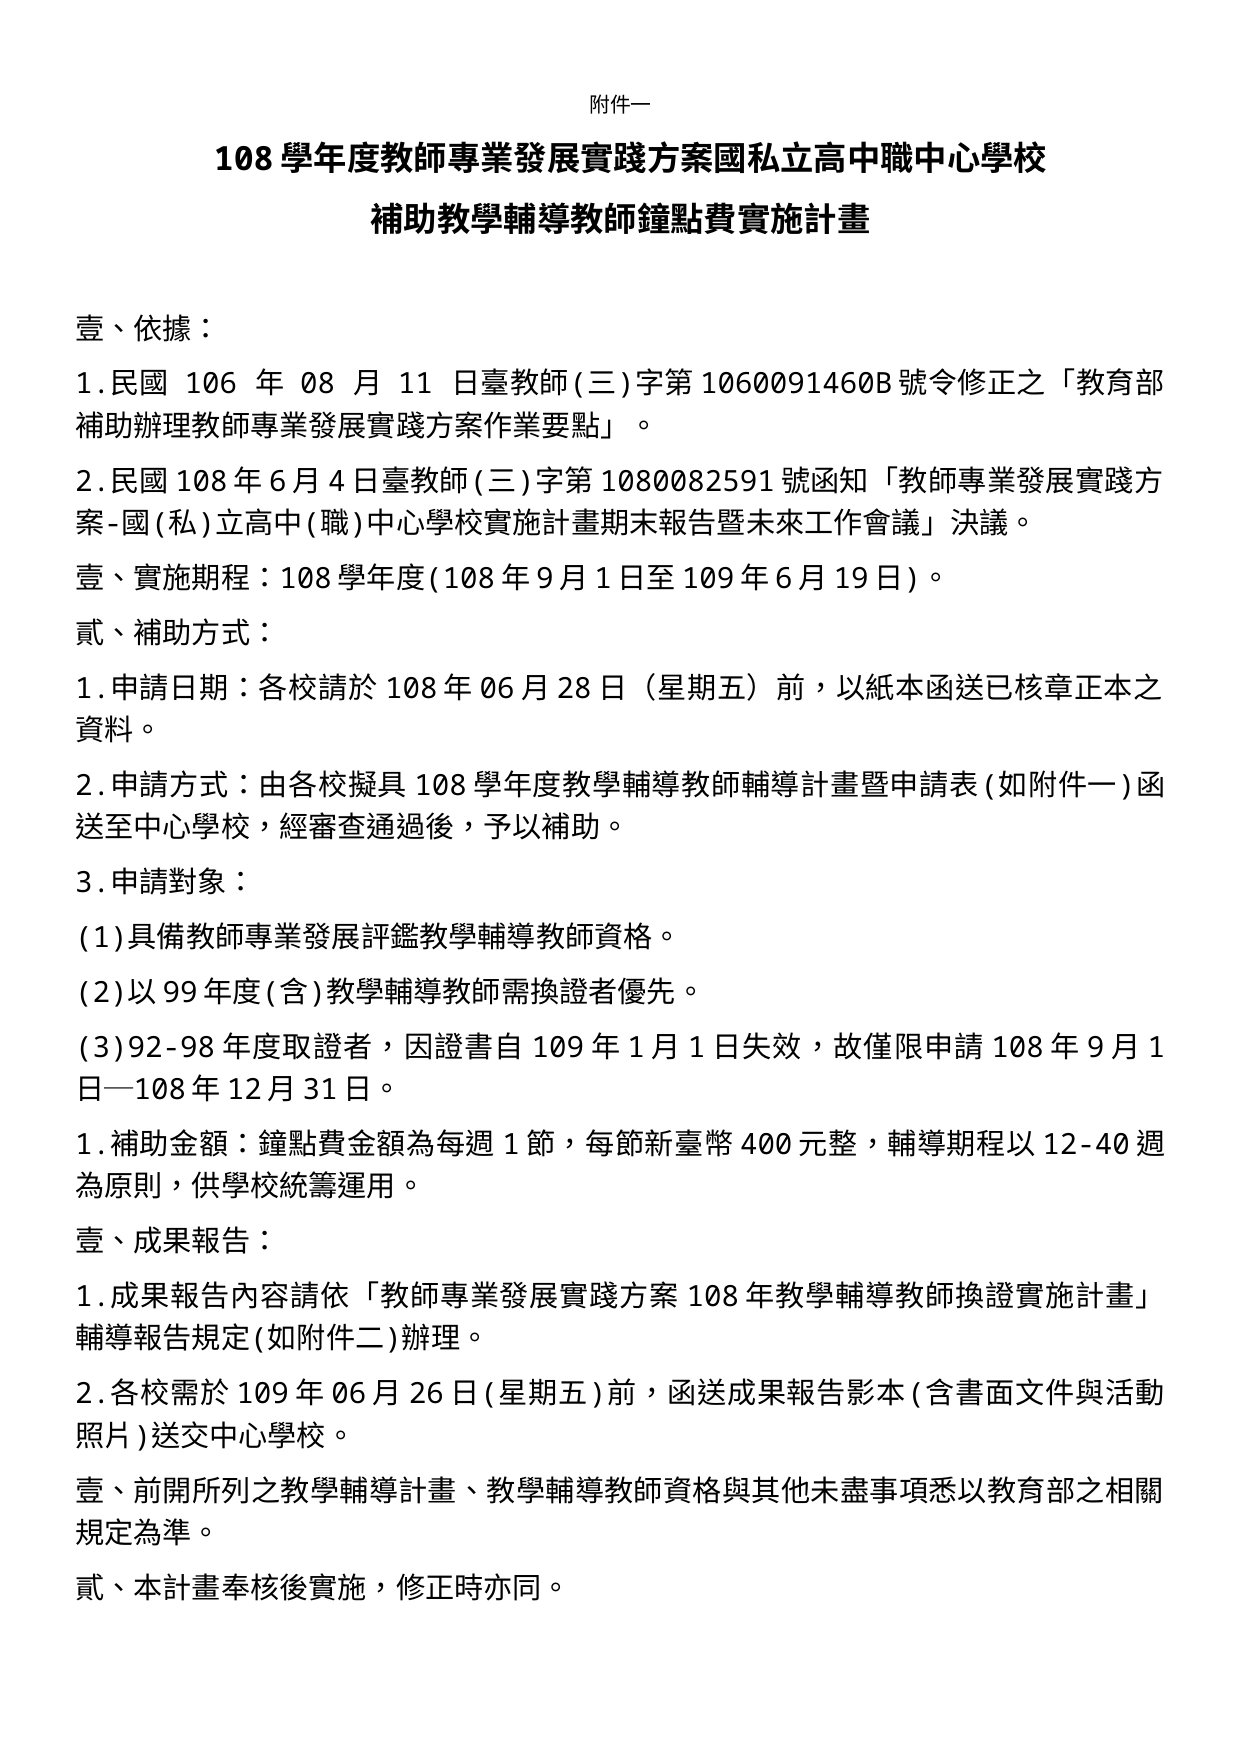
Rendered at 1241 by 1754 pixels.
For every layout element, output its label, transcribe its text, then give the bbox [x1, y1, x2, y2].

list 申請方式：由各校擬具108學年度教學輔導教師輔導計畫暨申請表(如附件一)函送至中心學校，經審查通過後，予以補助。 [75, 761, 1165, 846]
list 依據： [75, 305, 1165, 347]
list 以99年度(含)教學輔導教師需換證者優先。 [75, 968, 1165, 1011]
list 成果報告內容請依「教師專業發展實踐方案108年教學輔導教師換證實施計畫」輔導報告規定(如附件二)辦理。 [75, 1272, 1165, 1357]
list 具備教師專業發展評鑑教學輔導教師資格。 [75, 913, 1165, 956]
list 92-98年度取證者，因證書自109年1月1日失效，故僅限申請108年9月1日─108年12月31日。 [75, 1023, 1165, 1108]
list 申請對象： [75, 858, 1165, 901]
list 各校需於109年06月26日(星期五)前，函送成果報告影本(含書面文件與活動照片)送交中心學校。 [75, 1370, 1165, 1454]
list 本計畫奉核後實施，修正時亦同。 [75, 1564, 1165, 1606]
list 申請日期：各校請於108年06月28日（星期五）前，以紙本函送已核章正本之資料。 [75, 664, 1165, 749]
list 成果報告： [75, 1218, 1165, 1260]
list 民國 106 年 08 月 11 日臺教師(三)字第1060091460B號令修正之「教育部補助辦理教師專業發展實踐方案作業要點」。 [75, 360, 1165, 445]
list 民國108年6月4日臺教師(三)字第1080082591號函知「教師專業發展實踐方案-國(私)立高中(職)中心學校實施計畫期末報告暨未來工作會議」決議。 [75, 457, 1165, 542]
text 108學年度教師專業發展實踐方案國私立高中職中心學校 [75, 131, 1165, 180]
list 前開所列之教學輔導計畫、教學輔導教師資格與其他未盡事項悉以教育部之相關規定為準。 [75, 1467, 1165, 1552]
list 補助金額：鐘點費金額為每週1節，每節新臺幣400元整，輔導期程以12-40週為原則，供學校統籌運用。 [75, 1121, 1165, 1205]
list 實施期程：108學年度(108年9月1日至109年6月19日)。 [75, 554, 1165, 597]
text 補助教學輔導教師鐘點費實施計畫 [75, 192, 1165, 241]
list 補助方式： [75, 609, 1165, 652]
